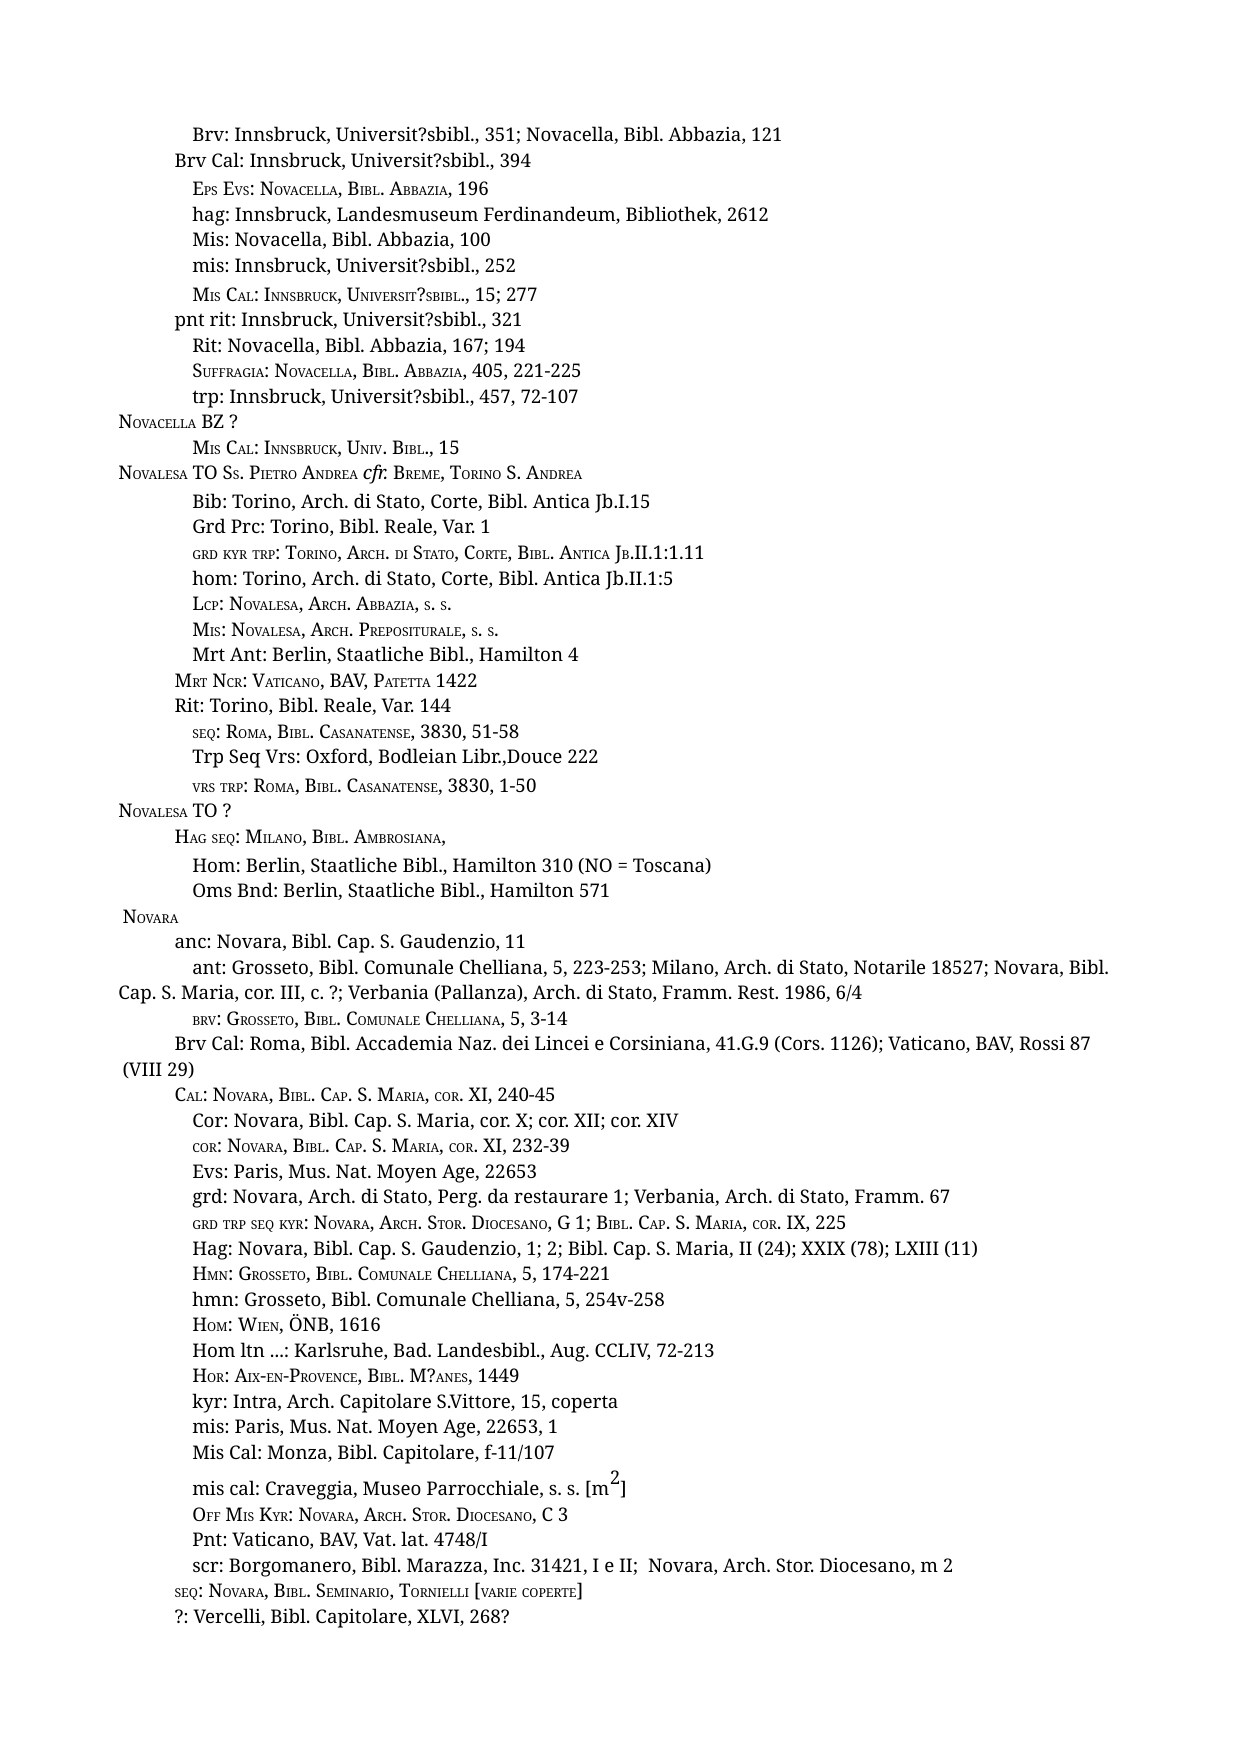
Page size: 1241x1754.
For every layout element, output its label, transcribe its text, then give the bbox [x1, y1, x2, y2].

text Pnt: Vaticano, BAV, Vat. lat. 4748/I [118, 1527, 1122, 1552]
text Novara [122, 903, 1122, 929]
text mis: Paris, Mus. Nat. Moyen Age, 22653, 1 [118, 1413, 1122, 1439]
text hom: Torino, Arch. di Stato, Corte, Bibl. Antica Jb.II.1:5 [118, 565, 1122, 590]
text Hag seq: Milano, Bibl. Ambrosiana, [122, 823, 1122, 849]
text Brv: Innsbruck, Universit?sbibl., 351; Novacella, Bibl. Abbazia, 121 [118, 118, 1122, 147]
text Hor: Aix-en-Provence, Bibl. M?anes, 1449 [118, 1362, 1122, 1388]
text hag: Innsbruck, Landesmuseum Ferdinandeum, Bibliothek, 2612 [118, 201, 1122, 227]
text Mis: Novalesa, Arch. Prepositurale, s. s. [118, 616, 1122, 641]
text mis cal: Craveggia, Museo Parrocchiale, s. s. [m2] [118, 1464, 1122, 1501]
text Evs: Paris, Mus. Nat. Moyen Age, 22653 [118, 1158, 1122, 1184]
text Novalesa TO Ss. Pietro Andrea cfr. Breme, Torino S. Andrea [118, 459, 1122, 485]
text Bib: Torino, Arch. di Stato, Corte, Bibl. Antica Jb.I.15 [118, 485, 1122, 514]
text kyr: Intra, Arch. Capitolare S.Vittore, 15, coperta [118, 1388, 1122, 1413]
text cor: Novara, Bibl. Cap. S. Maria, cor. XI, 232-39 [118, 1133, 1122, 1158]
text Novacella BZ ? [118, 408, 1122, 434]
text brv: Grosseto, Bibl. Comunale Chelliana, 5, 3-14 [118, 1005, 1122, 1031]
text mis: Innsbruck, Universit?sbibl., 252 [118, 252, 1122, 278]
text grd kyr trp: Torino, Arch. di Stato, Corte, Bibl. Antica Jb.II.1:1.11 [118, 539, 1122, 565]
text Hom: Wien, ÖNB, 1616 [118, 1311, 1122, 1337]
text Hmn: Grosseto, Bibl. Comunale Chelliana, 5, 174-221 [118, 1260, 1122, 1286]
text grd trp seq kyr: Novara, Arch. Stor. Diocesano, G 1; Bibl. Cap. S. Maria, cor. IX, 225 [118, 1209, 1122, 1235]
text Grd Prc: Torino, Bibl. Reale, Var. 1 [118, 514, 1122, 539]
text Hag: Novara, Bibl. Cap. S. Gaudenzio, 1; 2; Bibl. Cap. S. Maria, II (24); XXIX (78); LXIII (11) [118, 1235, 1122, 1260]
text ant: Grosseto, Bibl. Comunale Chelliana, 5, 223-253; Milano, Arch. di Stato, Notarile 18527; Novara, Bibl. Cap. S. Maria, cor. III, c. ?; Verbania (Pallanza), Arch. di Stato, Framm. Rest. 1986, 6/4 [118, 954, 1122, 1005]
text Rit: Novacella, Bibl. Abbazia, 167; 194 [118, 332, 1122, 357]
text Mis Cal: Innsbruck, Universit?sbibl., 15; 277 [118, 278, 1122, 306]
text Oms Bnd: Berlin, Staatliche Bibl., Hamilton 571 [118, 878, 1122, 903]
text Mrt Ant: Berlin, Staatliche Bibl., Hamilton 4 [118, 641, 1122, 667]
text Rit: Torino, Bibl. Reale, Var. 144 [122, 692, 1122, 718]
text Brv Cal: Innsbruck, Universit?sbibl., 394 [122, 147, 1122, 172]
text seq: Roma, Bibl. Casanatense, 3830, 51-58 [118, 718, 1122, 743]
text Brv Cal: Roma, Bibl. Accademia Naz. dei Lincei e Corsiniana, 41.G.9 (Cors. 1126); Vaticano, BAV, Rossi 87 (VIII 29) [122, 1031, 1122, 1082]
text grd: Novara, Arch. di Stato, Perg. da restaurare 1; Verbania, Arch. di Stato, Framm. 67 [118, 1184, 1122, 1209]
text Eps Evs: Novacella, Bibl. Abbazia, 196 [118, 172, 1122, 201]
text trp: Innsbruck, Universit?sbibl., 457, 72-107 [118, 383, 1122, 408]
text scr: Borgomanero, Bibl. Marazza, Inc. 31421, I e II; Novara, Arch. Stor. Diocesano, m 2 [118, 1552, 1122, 1578]
text Suffragia: Novacella, Bibl. Abbazia, 405, 221-225 [118, 357, 1122, 383]
text pnt rit: Innsbruck, Universit?sbibl., 321 [122, 306, 1122, 332]
text seq: Novara, Bibl. Seminario, Tornielli [varie coperte] [122, 1578, 1122, 1603]
text Mis Cal: Monza, Bibl. Capitolare, f-11/107 [118, 1439, 1122, 1464]
text Mis: Novacella, Bibl. Abbazia, 100 [118, 227, 1122, 252]
text hmn: Grosseto, Bibl. Comunale Chelliana, 5, 254v-258 [118, 1286, 1122, 1311]
text Novalesa TO ? [118, 798, 1122, 823]
text Cal: Novara, Bibl. Cap. S. Maria, cor. XI, 240-45 [122, 1082, 1122, 1107]
text Off Mis Kyr: Novara, Arch. Stor. Diocesano, C 3 [118, 1501, 1122, 1527]
text Trp Seq Vrs: Oxford, Bodleian Libr.,Douce 222 [118, 743, 1122, 769]
text Cor: Novara, Bibl. Cap. S. Maria, cor. X; cor. XII; cor. XIV [118, 1107, 1122, 1133]
text ?: Vercelli, Bibl. Capitolare, XLVI, 268? [122, 1603, 1122, 1629]
text Hom: Berlin, Staatliche Bibl., Hamilton 310 (NO = Toscana) [118, 849, 1122, 878]
text vrs trp: Roma, Bibl. Casanatense, 3830, 1-50 [118, 769, 1122, 798]
text Mrt Ncr: Vaticano, BAV, Patetta 1422 [122, 667, 1122, 692]
text Hom ltn ...: Karlsruhe, Bad. Landesbibl., Aug. CCLIV, 72-213 [118, 1337, 1122, 1362]
text Mis Cal: Innsbruck, Univ. Bibl., 15 [118, 434, 1122, 459]
text anc: Novara, Bibl. Cap. S. Gaudenzio, 11 [122, 929, 1122, 954]
text Lcp: Novalesa, Arch. Abbazia, s. s. [118, 590, 1122, 616]
